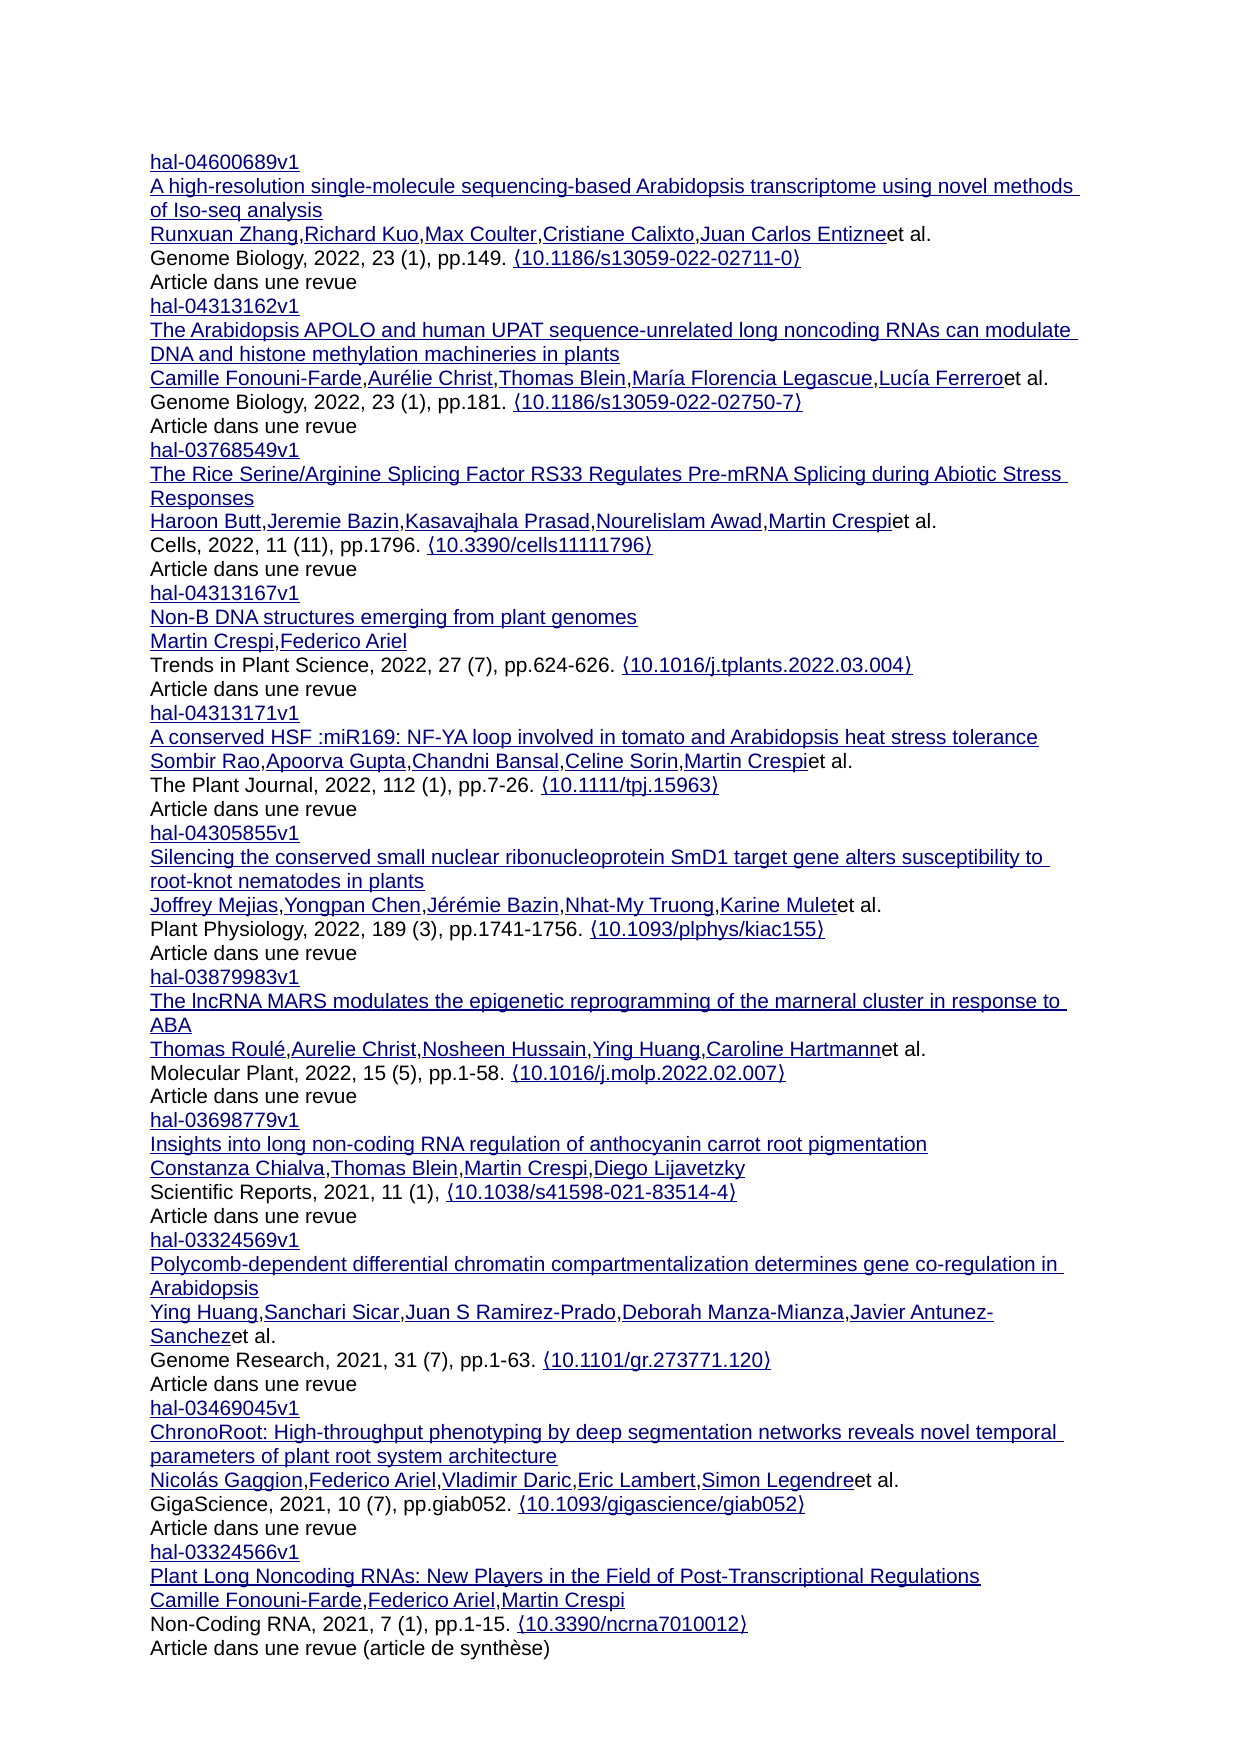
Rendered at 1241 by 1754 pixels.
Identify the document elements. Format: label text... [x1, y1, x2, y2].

table_cell hal-04600689v1 [150, 150, 1090, 174]
table_cell Polycomb-dependent differential chromatin compartmentalization determines gene co-regulation in Arabidopsis Ying Huang,Sanchari Sicar,Juan S Ramirez-Prado,Deborah Manza-Mianza,Javier Antunez-Sanchezet al. Genome Research, 2021, 31 (7), pp.1-63. ⟨10.1101/gr.273771.120⟩ Article dans une revue hal-03469045v1 [150, 1252, 1090, 1420]
table_cell ChronoRoot: High-throughput phenotyping by deep segmentation networks reveals novel temporal parameters of plant root system architecture Nicolás Gaggion,Federico Ariel,Vladimir Daric,Eric Lambert,Simon Legendreet al. GigaScience, 2021, 10 (7), pp.giab052. ⟨10.1093/gigascience/giab052⟩ Article dans une revue hal-03324566v1 [150, 1420, 1090, 1563]
table_cell The Arabidopsis APOLO and human UPAT sequence-unrelated long noncoding RNAs can modulate DNA and histone methylation machineries in plants Camille Fonouni-Farde,Aurélie Christ,Thomas Blein,María Florencia Legascue,Lucía Ferreroet al. Genome Biology, 2022, 23 (1), pp.181. ⟨10.1186/s13059-022-02750-7⟩ Article dans une revue hal-03768549v1 [150, 318, 1090, 461]
table_cell The Rice Serine/Arginine Splicing Factor RS33 Regulates Pre-mRNA Splicing during Abiotic Stress Responses Haroon Butt,Jeremie Bazin,Kasavajhala Prasad,Nourelislam Awad,Martin Crespiet al. Cells, 2022, 11 (11), pp.1796. ⟨10.3390/cells11111796⟩ Article dans une revue hal-04313167v1 [150, 461, 1090, 605]
table_cell The lncRNA MARS modulates the epigenetic reprogramming of the marneral cluster in response to ABA Thomas Roulé,Aurelie Christ,Nosheen Hussain,Ying Huang,Caroline Hartmannet al. Molecular Plant, 2022, 15 (5), pp.1-58. ⟨10.1016/j.molp.2022.02.007⟩ Article dans une revue hal-03698779v1 [150, 989, 1090, 1132]
table_cell Silencing the conserved small nuclear ribonucleoprotein SmD1 target gene alters susceptibility to root-knot nematodes in plants Joffrey Mejias,Yongpan Chen,Jérémie Bazin,Nhat-My Truong,Karine Muletet al. Plant Physiology, 2022, 189 (3), pp.1741-1756. ⟨10.1093/plphys/kiac155⟩ Article dans une revue hal-03879983v1 [150, 845, 1090, 988]
table_cell A conserved HSF :miR169: NF‐YA loop involved in tomato and Arabidopsis heat stress tolerance Sombir Rao,Apoorva Gupta,Chandni Bansal,Celine Sorin,Martin Crespiet al. The Plant Journal, 2022, 112 (1), pp.7-26. ⟨10.1111/tpj.15963⟩ Article dans une revue hal-04305855v1 [150, 725, 1090, 845]
table_cell A high-resolution single-molecule sequencing-based Arabidopsis transcriptome using novel methods of Iso-seq analysis Runxuan Zhang,Richard Kuo,Max Coulter,Cristiane Calixto,Juan Carlos Entizneet al. Genome Biology, 2022, 23 (1), pp.149. ⟨10.1186/s13059-022-02711-0⟩ Article dans une revue hal-04313162v1 [150, 174, 1090, 318]
table_cell Non-B DNA structures emerging from plant genomes Martin Crespi,Federico Ariel Trends in Plant Science, 2022, 27 (7), pp.624-626. ⟨10.1016/j.tplants.2022.03.004⟩ Article dans une revue hal-04313171v1 [150, 605, 1090, 725]
table_cell Plant Long Noncoding RNAs: New Players in the Field of Post-Transcriptional Regulations Camille Fonouni-Farde,Federico Ariel,Martin Crespi Non-Coding RNA, 2021, 7 (1), pp.1-15. ⟨10.3390/ncrna7010012⟩ Article dans une revue (article de synthèse) [150, 1564, 1090, 1659]
table_cell Insights into long non-coding RNA regulation of anthocyanin carrot root pigmentation Constanza Chialva,Thomas Blein,Martin Crespi,Diego Lijavetzky Scientific Reports, 2021, 11 (1), ⟨10.1038/s41598-021-83514-4⟩ Article dans une revue hal-03324569v1 [150, 1132, 1090, 1252]
